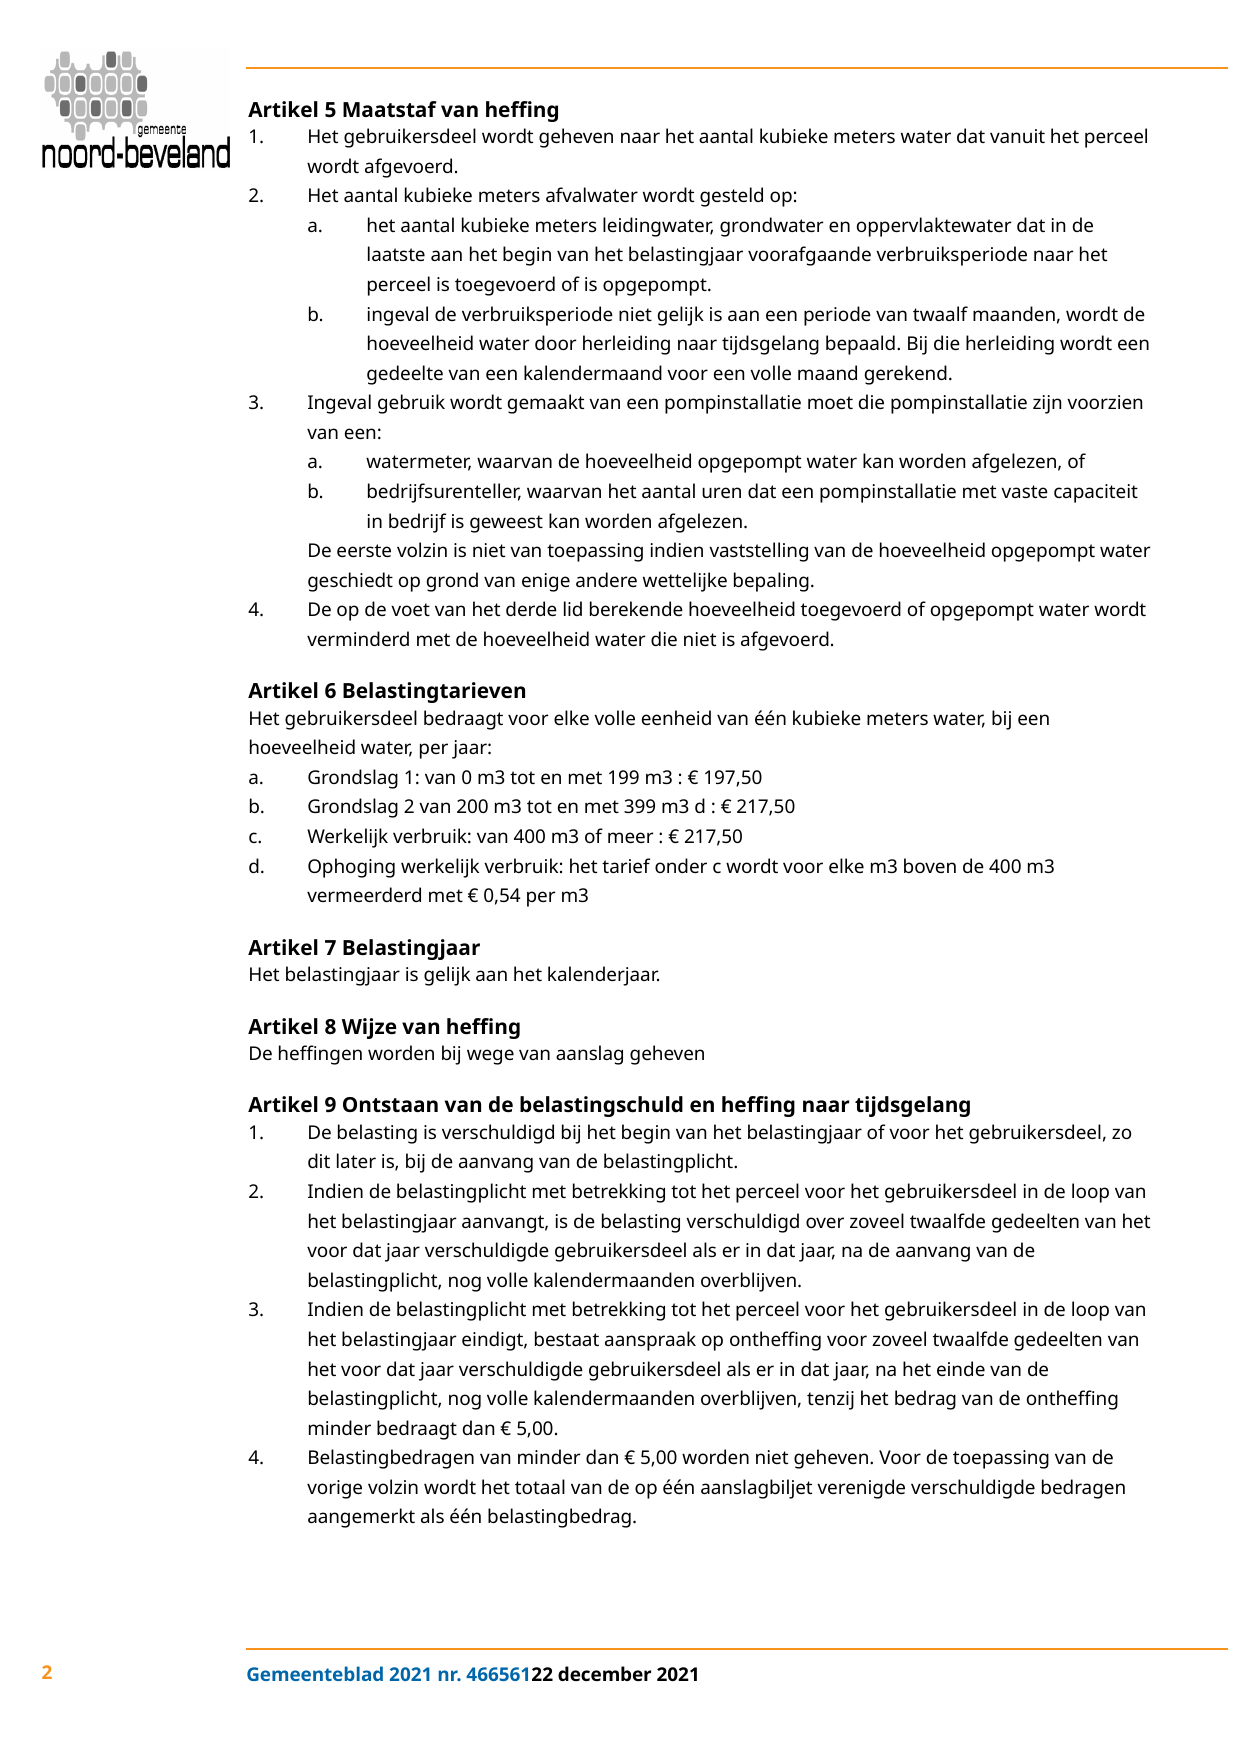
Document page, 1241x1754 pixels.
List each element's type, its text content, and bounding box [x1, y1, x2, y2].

picture [41, 47, 231, 172]
list Ingeval gebruik wordt gemaakt van een pompinstallatie moet die pompinstallatie zijn voorzien van een: [248, 389, 1152, 445]
text Artikel 8 Wijze van heffing [248, 1012, 1152, 1040]
list Belastingbedragen van minder dan € 5,00 worden niet geheven. Voor de toepassing van de vorige volzin wordt het totaal van de op één aanslagbiljet verenigde verschuldigde bedragen aangemerkt als één belastingbedrag. [248, 1444, 1152, 1529]
list Ophoging werkelijk verbruik: het tarief onder c wordt voor elke m3 boven de 400 m3 vermeerderd met € 0,54 per m3 [248, 853, 1152, 908]
text Het belastingjaar is gelijk aan het kalenderjaar. [248, 961, 1152, 987]
list Werkelijk verbruik: van 400 m3 of meer : € 217,50 [248, 823, 1152, 849]
text Artikel 5 Maatstaf van heffing [248, 95, 1152, 123]
text Het gebruikersdeel bedraagt voor elke volle eenheid van één kubieke meters water, bij een hoeveelheid water, per jaar: [248, 705, 1152, 760]
list Het gebruikersdeel wordt geheven naar het aantal kubieke meters water dat vanuit het perceel wordt afgevoerd. [248, 123, 1152, 178]
list Grondslag 1: van 0 m3 tot en met 199 m3 : € 197,50 [248, 764, 1152, 790]
text Artikel 9 Ontstaan van de belastingschuld en heffing naar tijdsgelang [248, 1091, 1152, 1119]
list Indien de belastingplicht met betrekking tot het perceel voor het gebruikersdeel in de loop van het belastingjaar eindigt, bestaat aanspraak op ontheffing voor zoveel twaalfde gedeelten van het voor dat jaar verschuldigde gebruikersdeel als er in dat jaar, na het einde van de belastingplicht, nog volle kalendermaanden overblijven, tenzij het bedrag van de ontheffing minder bedraagt dan € 5,00. [248, 1297, 1152, 1441]
list De eerste volzin is niet van toepassing indien vaststelling van de hoeveelheid opgepompt water geschiedt op grond van enige andere wettelijke bepaling. [248, 537, 1152, 593]
text De heffingen worden bij wege van aanslag geheven [248, 1040, 1152, 1066]
list De op de voet van het derde lid berekende hoeveelheid toegevoerd of opgepompt water wordt verminderd met de hoeveelheid water die niet is afgevoerd. [248, 597, 1152, 652]
list Grondslag 2 van 200 m3 tot en met 399 m3 d : € 217,50 [248, 794, 1152, 819]
list ingeval de verbruiksperiode niet gelijk is aan een periode van twaalf maanden, wordt de hoeveelheid water door herleiding naar tijdsgelang bepaald. Bij die herleiding wordt een gedeelte van een kalendermaand voor een volle maand gerekend. [307, 301, 1152, 386]
list watermeter, waarvan de hoeveelheid opgepompt water kan worden afgelezen, of [307, 449, 1152, 474]
list het aantal kubieke meters leidingwater, grondwater en oppervlaktewater dat in de laatste aan het begin van het belastingjaar voorafgaande verbruiksperiode naar het perceel is toegevoerd of is opgepompt. [307, 212, 1152, 297]
text Artikel 6 Belastingtarieven [248, 677, 1152, 705]
list Het aantal kubieke meters afvalwater wordt gesteld op: [248, 182, 1152, 208]
list De belasting is verschuldigd bij het begin van het belastingjaar of voor het gebruikersdeel, zo dit later is, bij de aanvang van de belastingplicht. [248, 1119, 1152, 1174]
list Indien de belastingplicht met betrekking tot het perceel voor het gebruikersdeel in de loop van het belastingjaar aanvangt, is de belasting verschuldigd over zoveel twaalfde gedeelten van het voor dat jaar verschuldigde gebruikersdeel als er in dat jaar, na de aanvang van de belastingplicht, nog volle kalendermaanden overblijven. [248, 1178, 1152, 1293]
list bedrijfsurenteller, waarvan het aantal uren dat een pompinstallatie met vaste capaciteit in bedrijf is geweest kan worden afgelezen. [307, 478, 1152, 533]
text Artikel 7 Belastingjaar [248, 933, 1152, 961]
